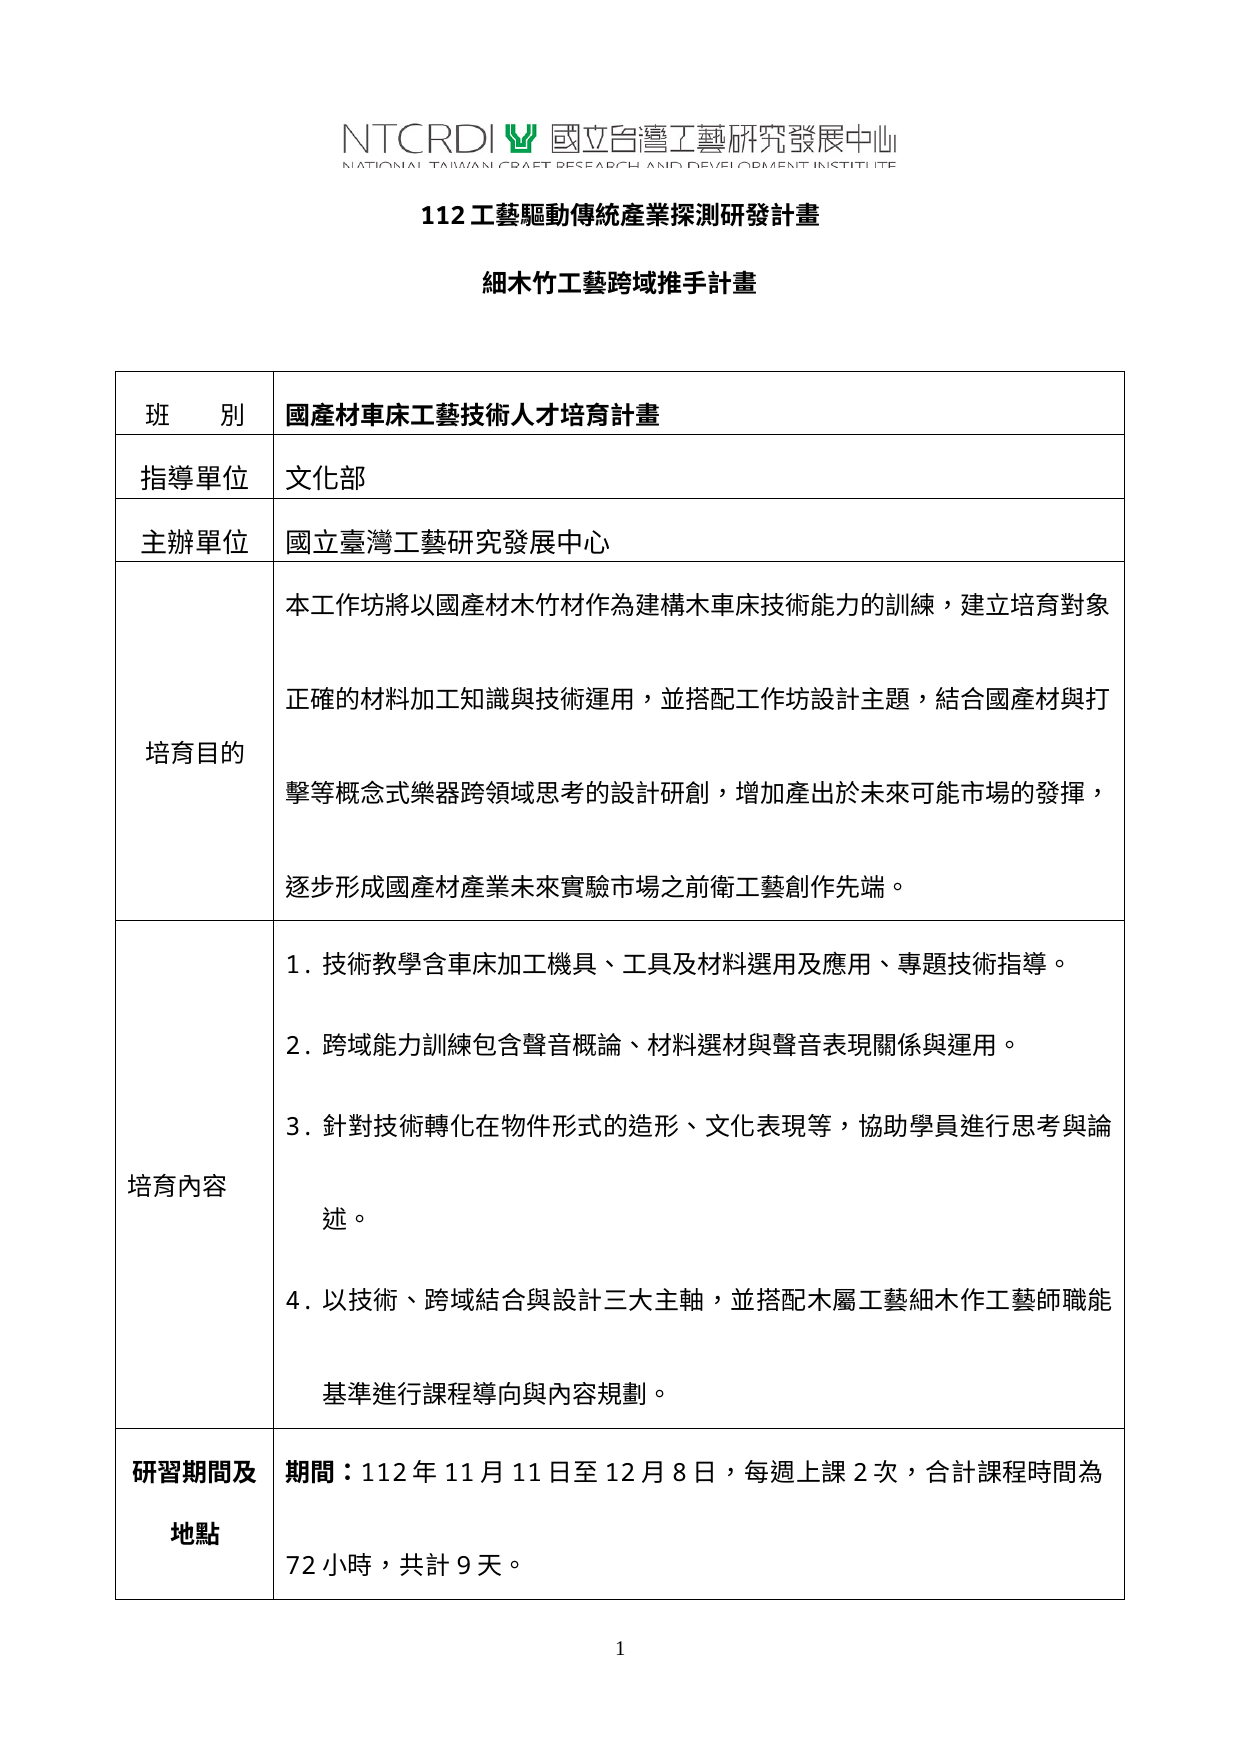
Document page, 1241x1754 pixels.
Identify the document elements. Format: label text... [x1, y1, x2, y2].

table_header 國產材車床工藝技術人才培育計畫 [274, 372, 1124, 434]
table_cell 研習期間及地點 [116, 1429, 273, 1599]
table_cell 指導單位 [116, 435, 273, 498]
table_header 班 別 [116, 372, 273, 434]
table_cell 文化部 [274, 435, 1124, 498]
text 細木竹工藝跨域推手計畫 [118, 240, 1122, 303]
table_cell 技術教學含車床加工機具、工具及材料選用及應用、專題技術指導。 跨域能力訓練包含聲音概論、材料選材與聲音表現關係與運用。 針對技術轉化在物件形式的造形、文化表現等，協助學員進行思考與論述。 以技術、跨域結合與設計三大主軸，並搭配木屬工藝細木作工藝師職能基準進行課程導向與內容規劃。 [274, 921, 1124, 1427]
table_cell 培育內容 [116, 921, 273, 1427]
table_cell 期間：112年11月11日至12月8日，每週上課2次，合計課程時間為72小時，共計9天。 [274, 1429, 1124, 1599]
table_cell 主辦單位 [116, 499, 273, 561]
table_cell 本工作坊將以國產材木竹材作為建構木車床技術能力的訓練，建立培育對象正確的材料加工知識與技術運用，並搭配工作坊設計主題，結合國產材與打擊等概念式樂器跨領域思考的設計研創，增加產出於未來可能市場的發揮，逐步形成國產材產業未來實驗市場之前衛工藝創作先端。 [274, 562, 1124, 920]
text 112工藝驅動傳統產業探測研發計畫 [118, 172, 1122, 235]
table_cell 培育目的 [116, 562, 273, 920]
table_cell 國立臺灣工藝研究發展中心 [274, 499, 1124, 561]
